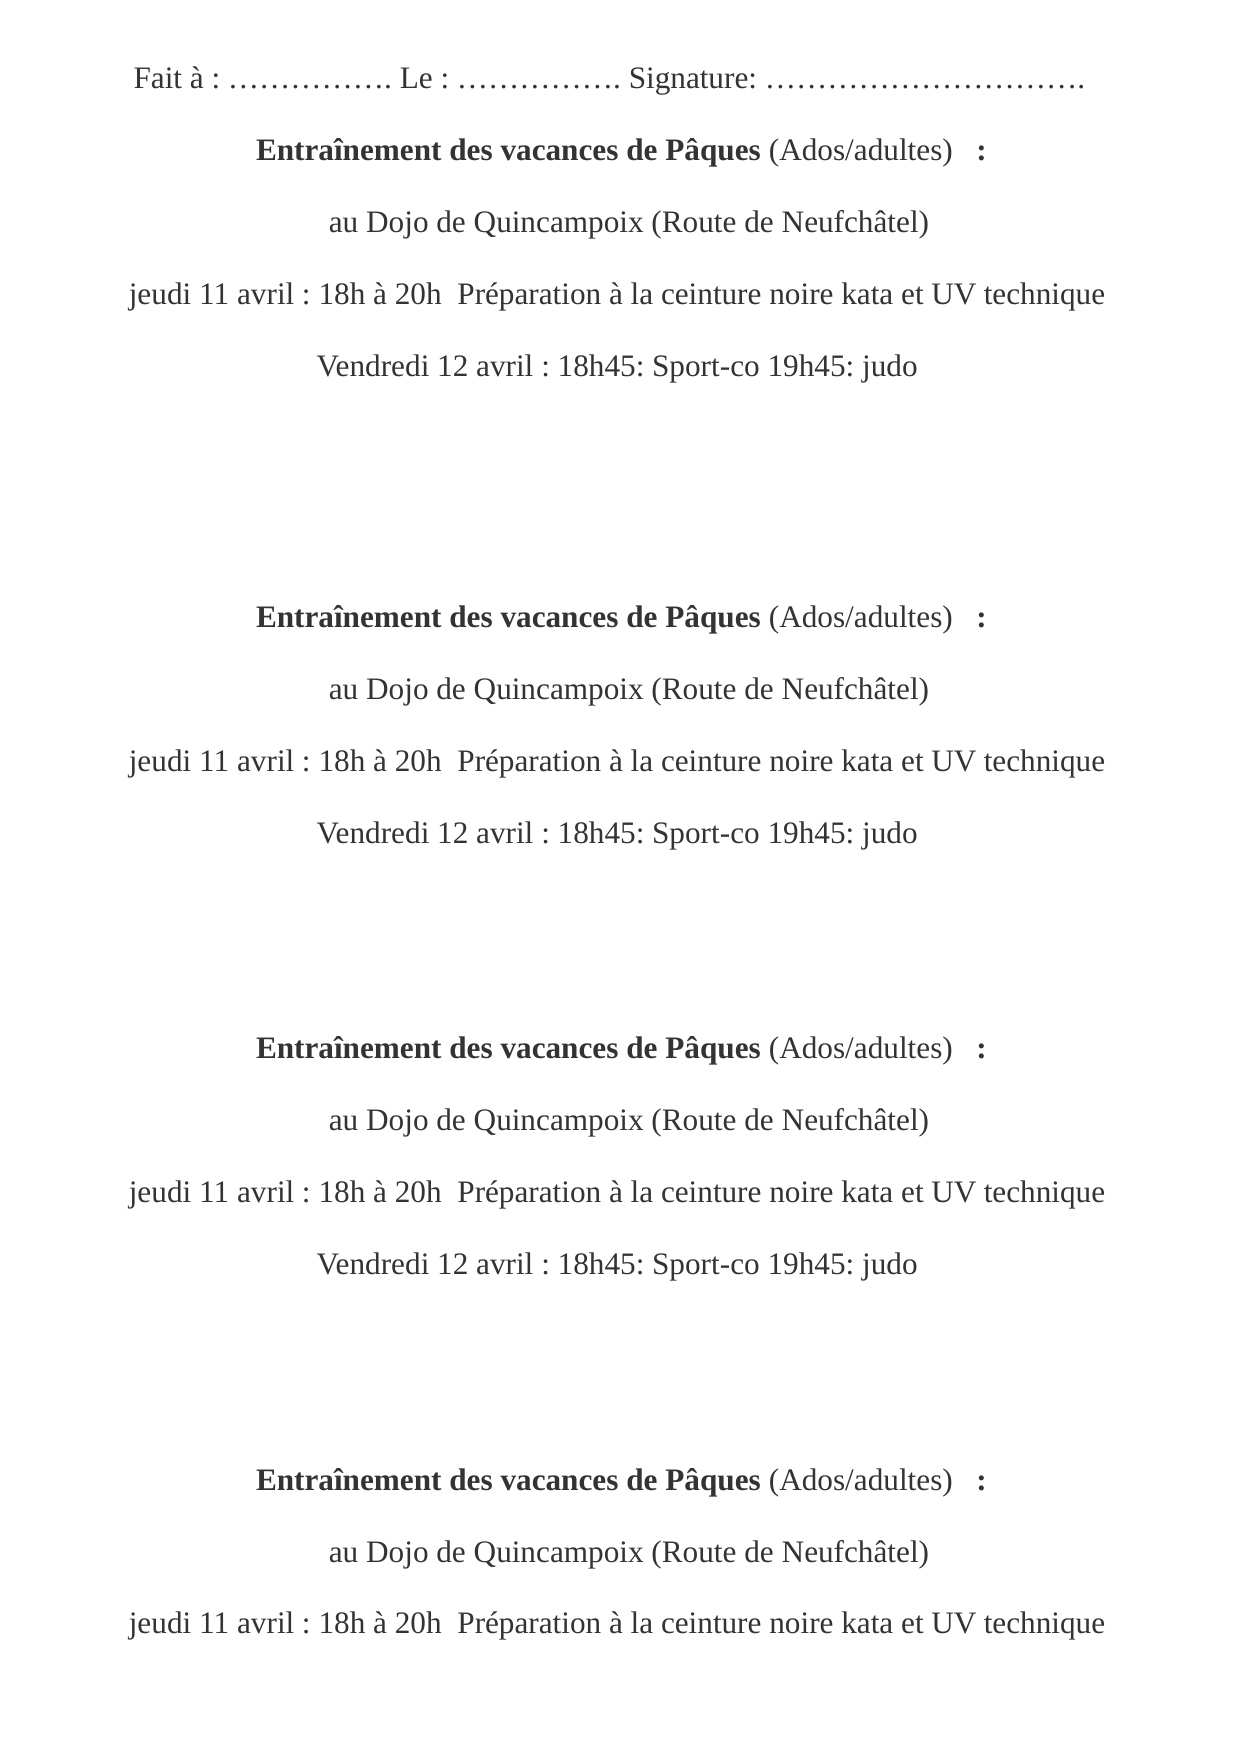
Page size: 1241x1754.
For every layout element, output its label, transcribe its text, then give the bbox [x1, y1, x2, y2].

text jeudi 11 avril : 18h à 20h Préparation à la ceinture noire kata et UV technique [87, 1173, 1155, 1209]
text au Dojo de Quincampoix (Route de Neufchâtel) [87, 1533, 1155, 1569]
text Vendredi 12 avril : 18h45: Sport-co 19h45: judo [87, 1245, 1155, 1281]
text Vendredi 12 avril : 18h45: Sport-co 19h45: judo [87, 347, 1155, 383]
text Vendredi 12 avril : 18h45: Sport-co 19h45: judo [87, 814, 1155, 850]
text au Dojo de Quincampoix (Route de Neufchâtel) [87, 1102, 1155, 1137]
text jeudi 11 avril : 18h à 20h Préparation à la ceinture noire kata et UV technique [87, 742, 1155, 778]
text jeudi 11 avril : 18h à 20h Préparation à la ceinture noire kata et UV technique [87, 1605, 1155, 1641]
text Entraînement des vacances de Pâques (Ados/adultes) : [87, 131, 1155, 167]
text Fait à : ……………. Le : ……………. Signature: …………………………. [87, 59, 1155, 95]
text au Dojo de Quincampoix (Route de Neufchâtel) [87, 670, 1155, 706]
text Entraînement des vacances de Pâques (Ados/adultes) : [87, 598, 1155, 634]
text Entraînement des vacances de Pâques (Ados/adultes) : [87, 1030, 1155, 1066]
text au Dojo de Quincampoix (Route de Neufchâtel) [87, 203, 1155, 239]
text jeudi 11 avril : 18h à 20h Préparation à la ceinture noire kata et UV technique [87, 275, 1155, 311]
text Entraînement des vacances de Pâques (Ados/adultes) : [87, 1461, 1155, 1497]
